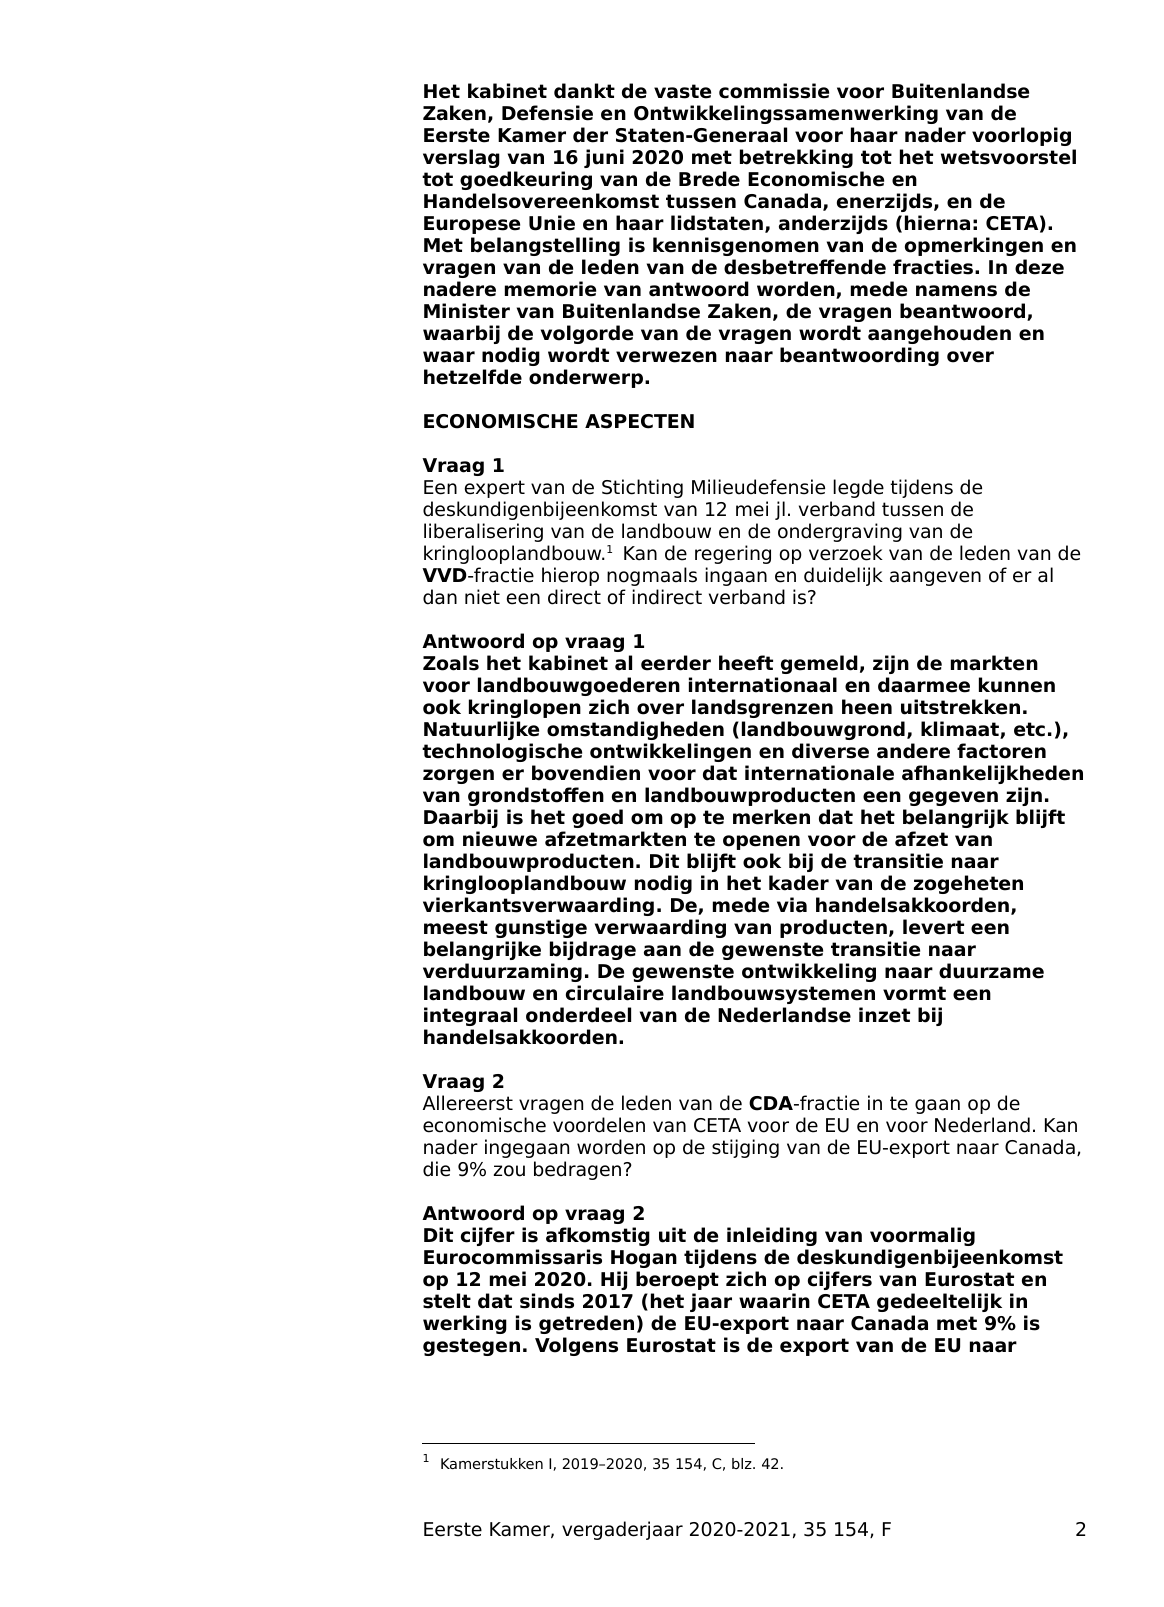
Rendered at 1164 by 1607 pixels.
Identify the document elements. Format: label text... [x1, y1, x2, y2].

text Dit cijfer is afkomstig uit de inleiding van voormalig Eurocommissaris Hogan tijdens de deskundigenbijeenkomst op 12 mei 2020. Hij beroept zich op cijfers van Eurostat en stelt dat sinds 2017 (het jaar waarin CETA gedeeltelijk in werking is getreden) de EU-export naar Canada met 9% is gestegen. Volgens Eurostat is de export van de EU naar [422, 1225, 1087, 1357]
text Zoals het kabinet al eerder heeft gemeld, zijn de markten voor landbouwgoederen internationaal en daarmee kunnen ook kringlopen zich over landsgrenzen heen uitstrekken. Natuurlijke omstandigheden (landbouwgrond, klimaat, etc.), technologische ontwikkelingen en diverse andere factoren zorgen er bovendien voor dat internationale afhankelijkheden van grondstoffen en landbouwproducten een gegeven zijn. Daarbij is het goed om op te merken dat het belangrijk blijft om nieuwe afzetmarkten te openen voor de afzet van landbouwproducten. Dit blijft ook bij de transitie naar kringlooplandbouw nodig in het kader van de zogeheten vierkantsverwaarding. De, mede via handelsakkoorden, meest gunstige verwaarding van producten, levert een belangrijke bijdrage aan de gewenste transitie naar verduurzaming. De gewenste ontwikkeling naar duurzame landbouw en circulaire landbouwsystemen vormt een integraal onderdeel van de Nederlandse inzet bij handelsakkoorden. [422, 653, 1087, 1049]
subtitle ECONOMISCHE ASPECTEN [422, 411, 1087, 433]
text Vraag 1 [422, 455, 1087, 477]
text Een expert van de Stichting Milieudefensie legde tijdens de deskundigenbijeenkomst van 12 mei jl. verband tussen de liberalisering van de landbouw en de ondergraving van de kringlooplandbouw. Kan de regering op verzoek van de leden van de VVD-fractie hierop nogmaals ingaan en duidelijk aangeven of er al dan niet een direct of indirect verband is? [422, 477, 1087, 609]
text Antwoord op vraag 2 [422, 1203, 1087, 1225]
text Het kabinet dankt de vaste commissie voor Buitenlandse Zaken, Defensie en Ontwikkelingssamenwerking van de Eerste Kamer der Staten-Generaal voor haar nader voorlopig verslag van 16 juni 2020 met betrekking tot het wetsvoorstel tot goedkeuring van de Brede Economische en Handelsovereenkomst tussen Canada, enerzijds, en de Europese Unie en haar lidstaten, anderzijds (hierna: CETA). Met belangstelling is kennisgenomen van de opmerkingen en vragen van de leden van de desbetreffende fracties. In deze nadere memorie van antwoord worden, mede namens de Minister van Buitenlandse Zaken, de vragen beantwoord, waarbij de volgorde van de vragen wordt aangehouden en waar nodig wordt verwezen naar beantwoording over hetzelfde onderwerp. [422, 81, 1087, 389]
text Vraag 2 [422, 1071, 1087, 1093]
text Allereerst vragen de leden van de CDA-fractie in te gaan op de economische voordelen van CETA voor de EU en voor Nederland. Kan nader ingegaan worden op de stijging van de EU-export naar Canada, die 9% zou bedragen? [422, 1093, 1087, 1181]
text Antwoord op vraag 1 [422, 631, 1087, 653]
text Kamerstukken I, 2019–2020, 35 154, C, blz. 42. [422, 1452, 1087, 1474]
